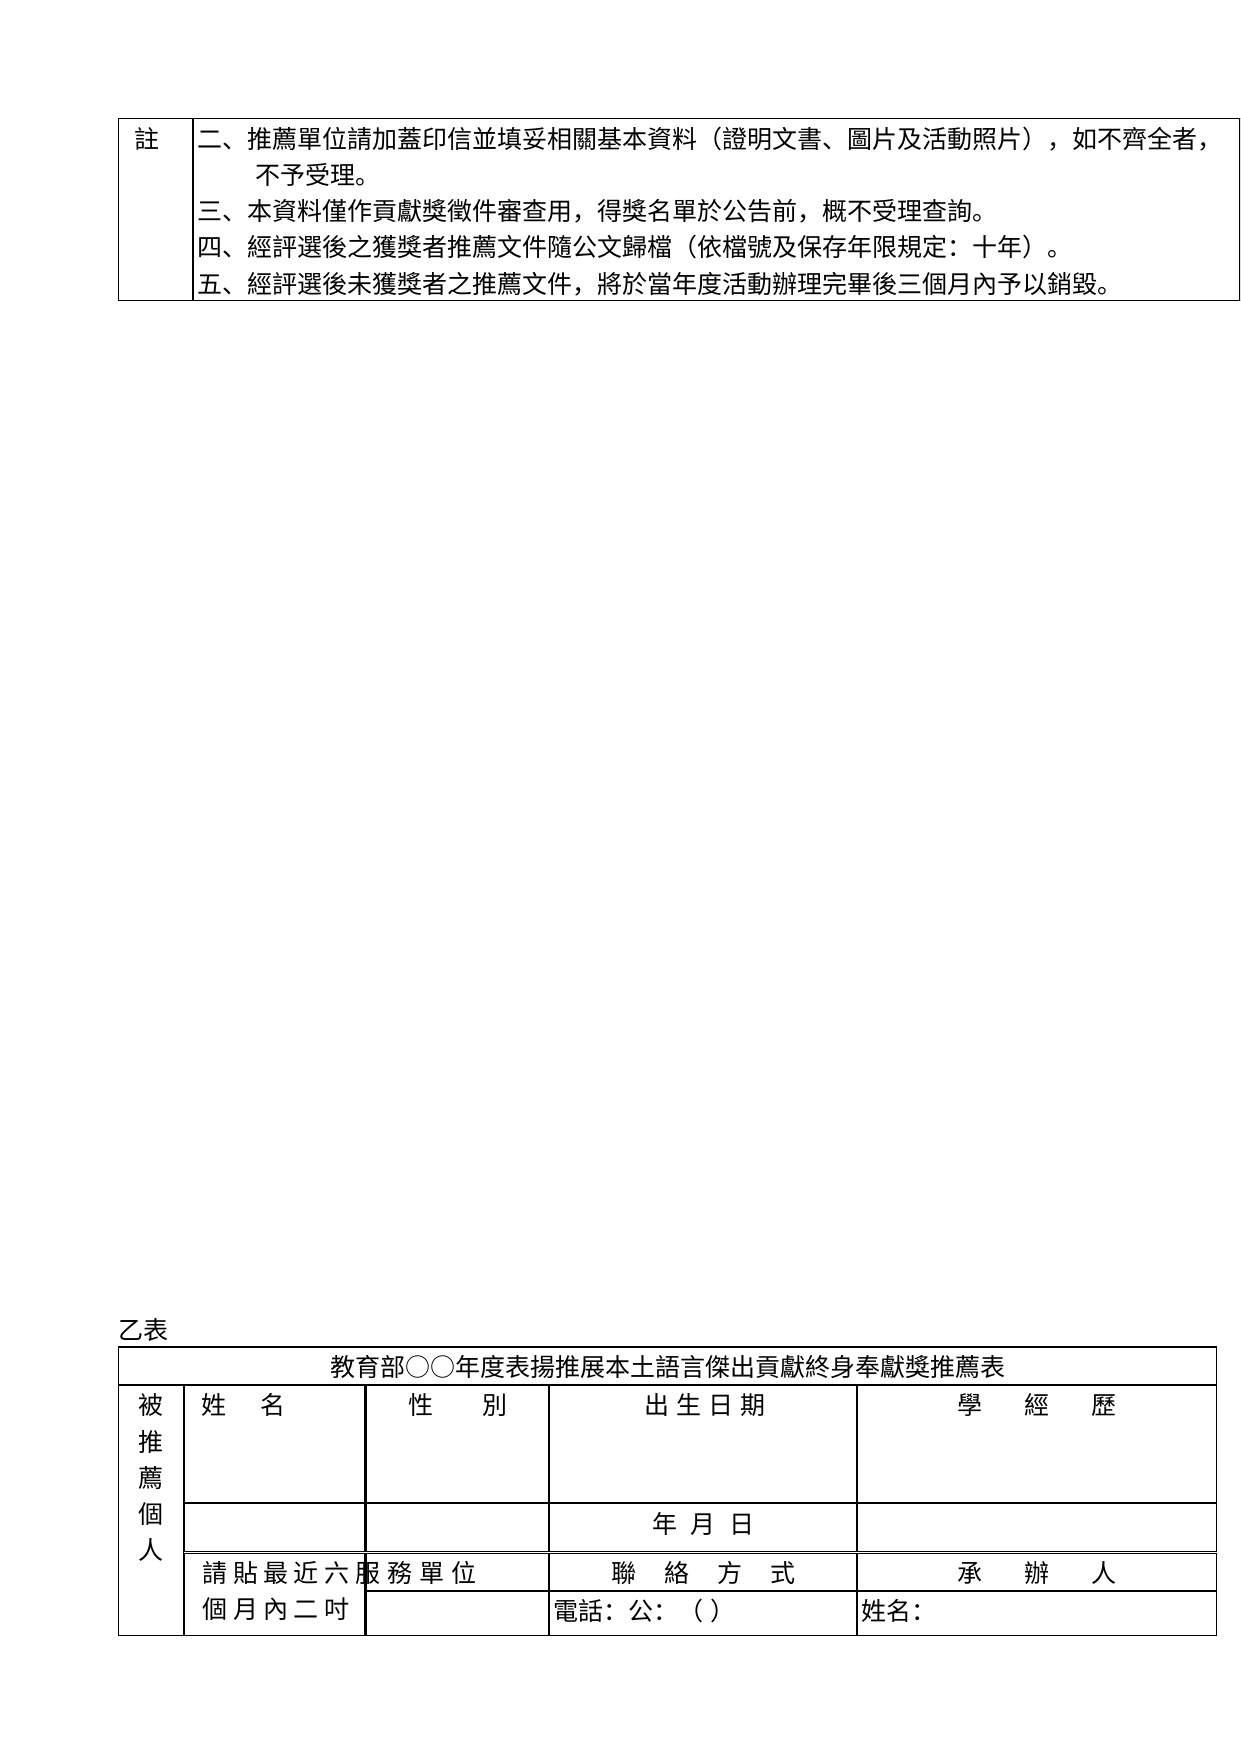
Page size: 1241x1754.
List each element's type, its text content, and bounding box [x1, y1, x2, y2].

table_cell [367, 1592, 548, 1635]
table_cell 出 生 日 期 [550, 1386, 856, 1502]
table_cell 請貼最近六個月內二吋半身照片一張 [185, 1554, 364, 1635]
table_cell 姓名： [858, 1592, 1216, 1635]
table_cell 電話：公：（ ） [550, 1592, 856, 1635]
table_cell [367, 1504, 548, 1551]
table_cell 姓 名 [185, 1386, 364, 1502]
table_cell 服 務 單 位 [367, 1554, 548, 1590]
table_cell 性 別 [367, 1386, 548, 1502]
table_cell 聯 絡 方 式 [550, 1554, 856, 1590]
table_header 教育部○○年度表揚推展本土語言傑出貢獻終身奉獻獎推薦表 [119, 1348, 1216, 1384]
table_cell [185, 1504, 364, 1551]
table_cell 二、推薦單位請加蓋印信並填妥相關基本資料（證明文書、圖片及活動照片），如不齊全者，不予受理。 三、本資料僅作貢獻獎徵件審查用，得獎名單於公告前，概不受理查詢。 四、經評選後之獲獎者推薦文件隨公文歸檔（依檔號及保存年限規定：十年）。 五、經評選後未獲獎者之推薦文件，將於當年度活動辦理完畢後三個月內予以銷毀。 [194, 119, 1239, 300]
table_cell 被 推 薦 個 人 [119, 1386, 183, 1635]
table_cell 註 [119, 119, 192, 300]
table_cell 年 月 日 [550, 1504, 856, 1551]
table_cell [858, 1504, 1216, 1551]
table_cell 承 辦 人 [858, 1554, 1216, 1590]
table_cell 學 經 歷 [858, 1386, 1216, 1502]
text 乙表 [118, 1310, 1122, 1346]
